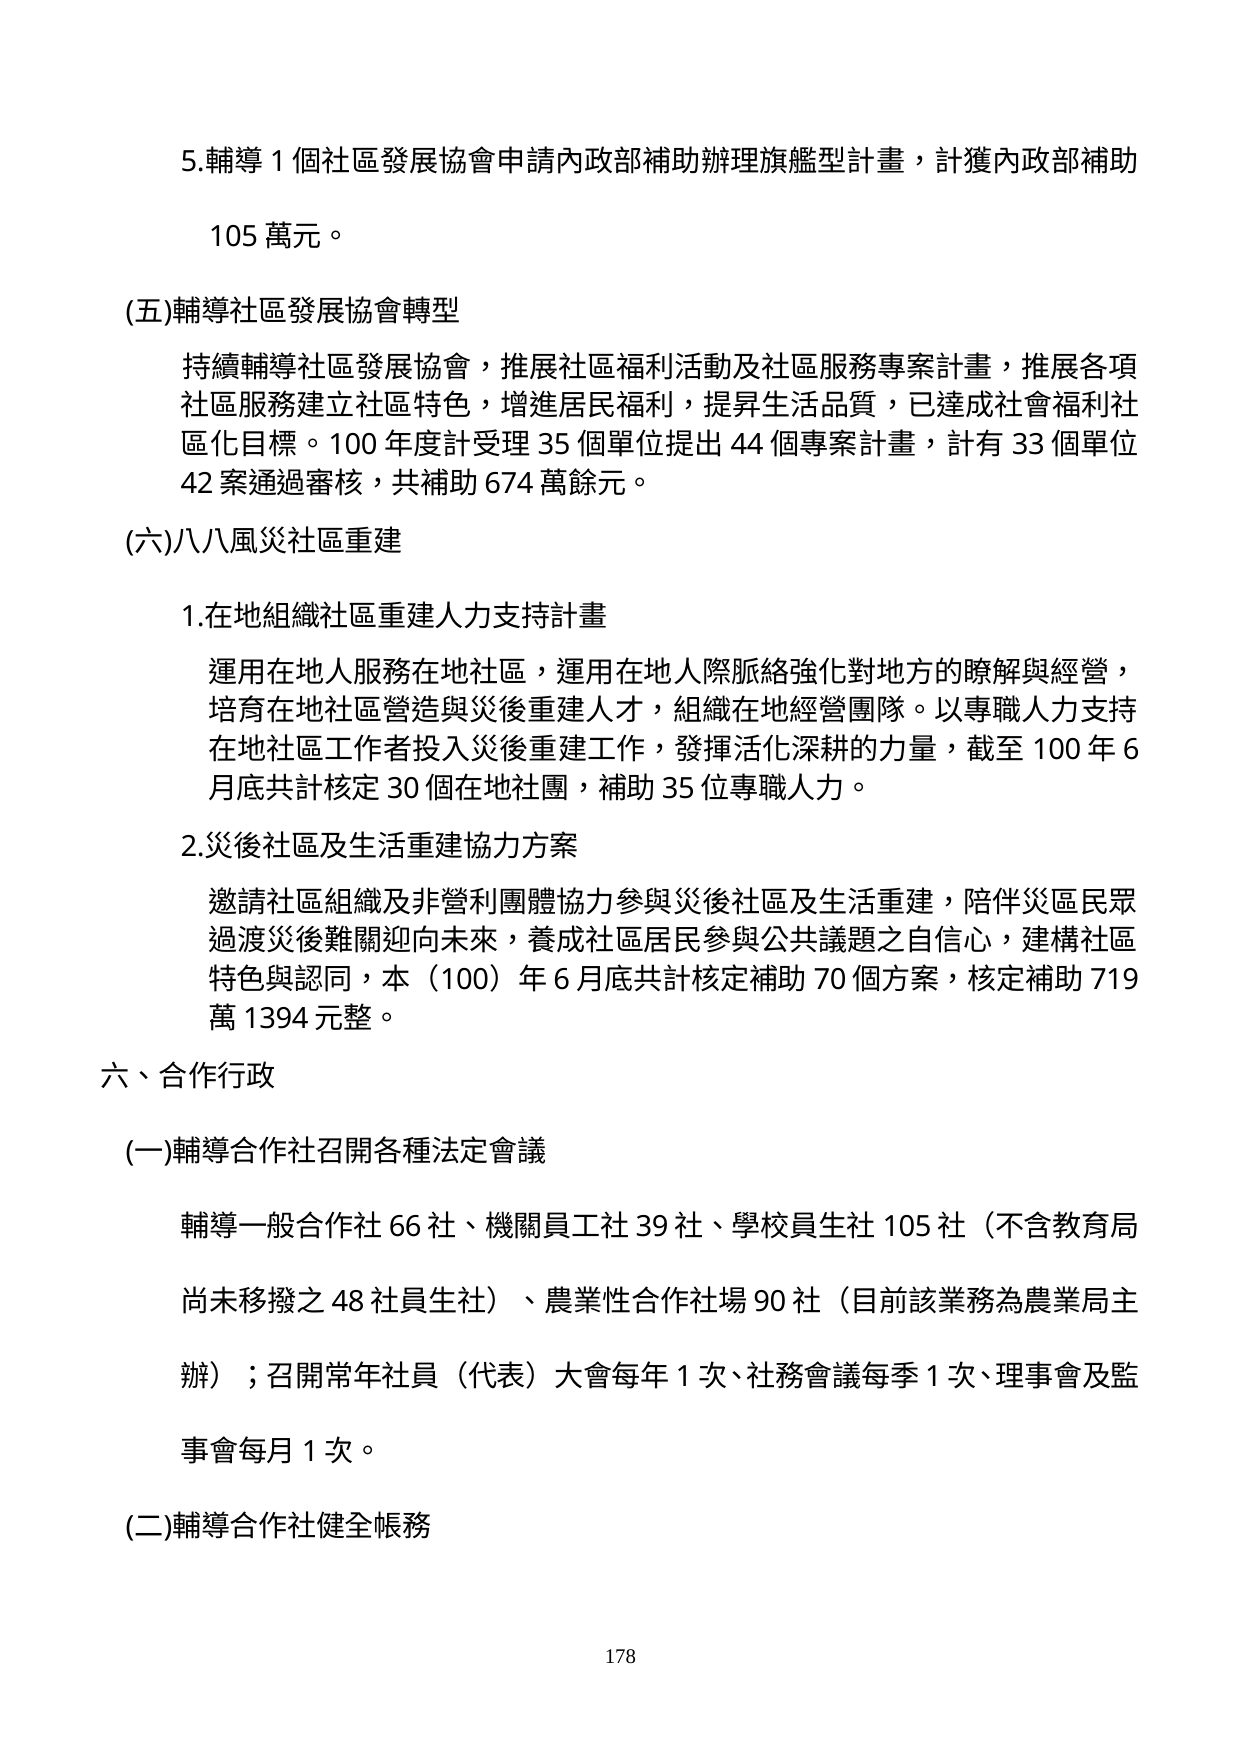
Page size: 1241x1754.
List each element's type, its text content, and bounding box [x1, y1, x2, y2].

text (二)輔導合作社健全帳務 [125, 1486, 1140, 1561]
text (一)輔導合作社召開各種法定會議 [125, 1111, 1140, 1186]
text 2.災後社區及生活重建協力方案 [180, 806, 1140, 881]
text 1.在地組織社區重建人力支持計畫 [180, 576, 1140, 651]
text 輔導一般合作社66社、機關員工社39社、學校員生社105社（不含教育局尚未移撥之48社員生社）、農業性合作社場90社（目前該業務為農業局主辦）；召開常年社員（代表）大會每年1次、社務會議每季1次、理事會及監事會每月1次。 [180, 1186, 1140, 1486]
text 運用在地人服務在地社區，運用在地人際脈絡強化對地方的瞭解與經營，培育在地社區營造與災後重建人才，組織在地經營團隊。以專職人力支持在地社區工作者投入災後重建工作，發揮活化深耕的力量，截至100年6月底共計核定30個在地社團，補助35位專職人力。 [208, 651, 1140, 806]
text 六、合作行政 [100, 1036, 1140, 1111]
text 5.輔導1個社區發展協會申請內政部補助辦理旗艦型計畫，計獲內政部補助105萬元。 [180, 121, 1140, 271]
text 持續輔導社區發展協會，推展社區福利活動及社區服務專案計畫，推展各項社區服務建立社區特色，增進居民福利，提昇生活品質，已達成社會福利社區化目標。100年度計受理35個單位提出44個專案計畫，計有33個單位42案通過審核，共補助674萬餘元。 [180, 346, 1140, 501]
text (六)八八風災社區重建 [125, 501, 1140, 576]
text (五)輔導社區發展協會轉型 [125, 271, 1140, 346]
text 邀請社區組織及非營利團體協力參與災後社區及生活重建，陪伴災區民眾過渡災後難關迎向未來，養成社區居民參與公共議題之自信心，建構社區特色與認同，本（100）年6月底共計核定補助70個方案，核定補助719萬1394元整。 [208, 881, 1140, 1036]
